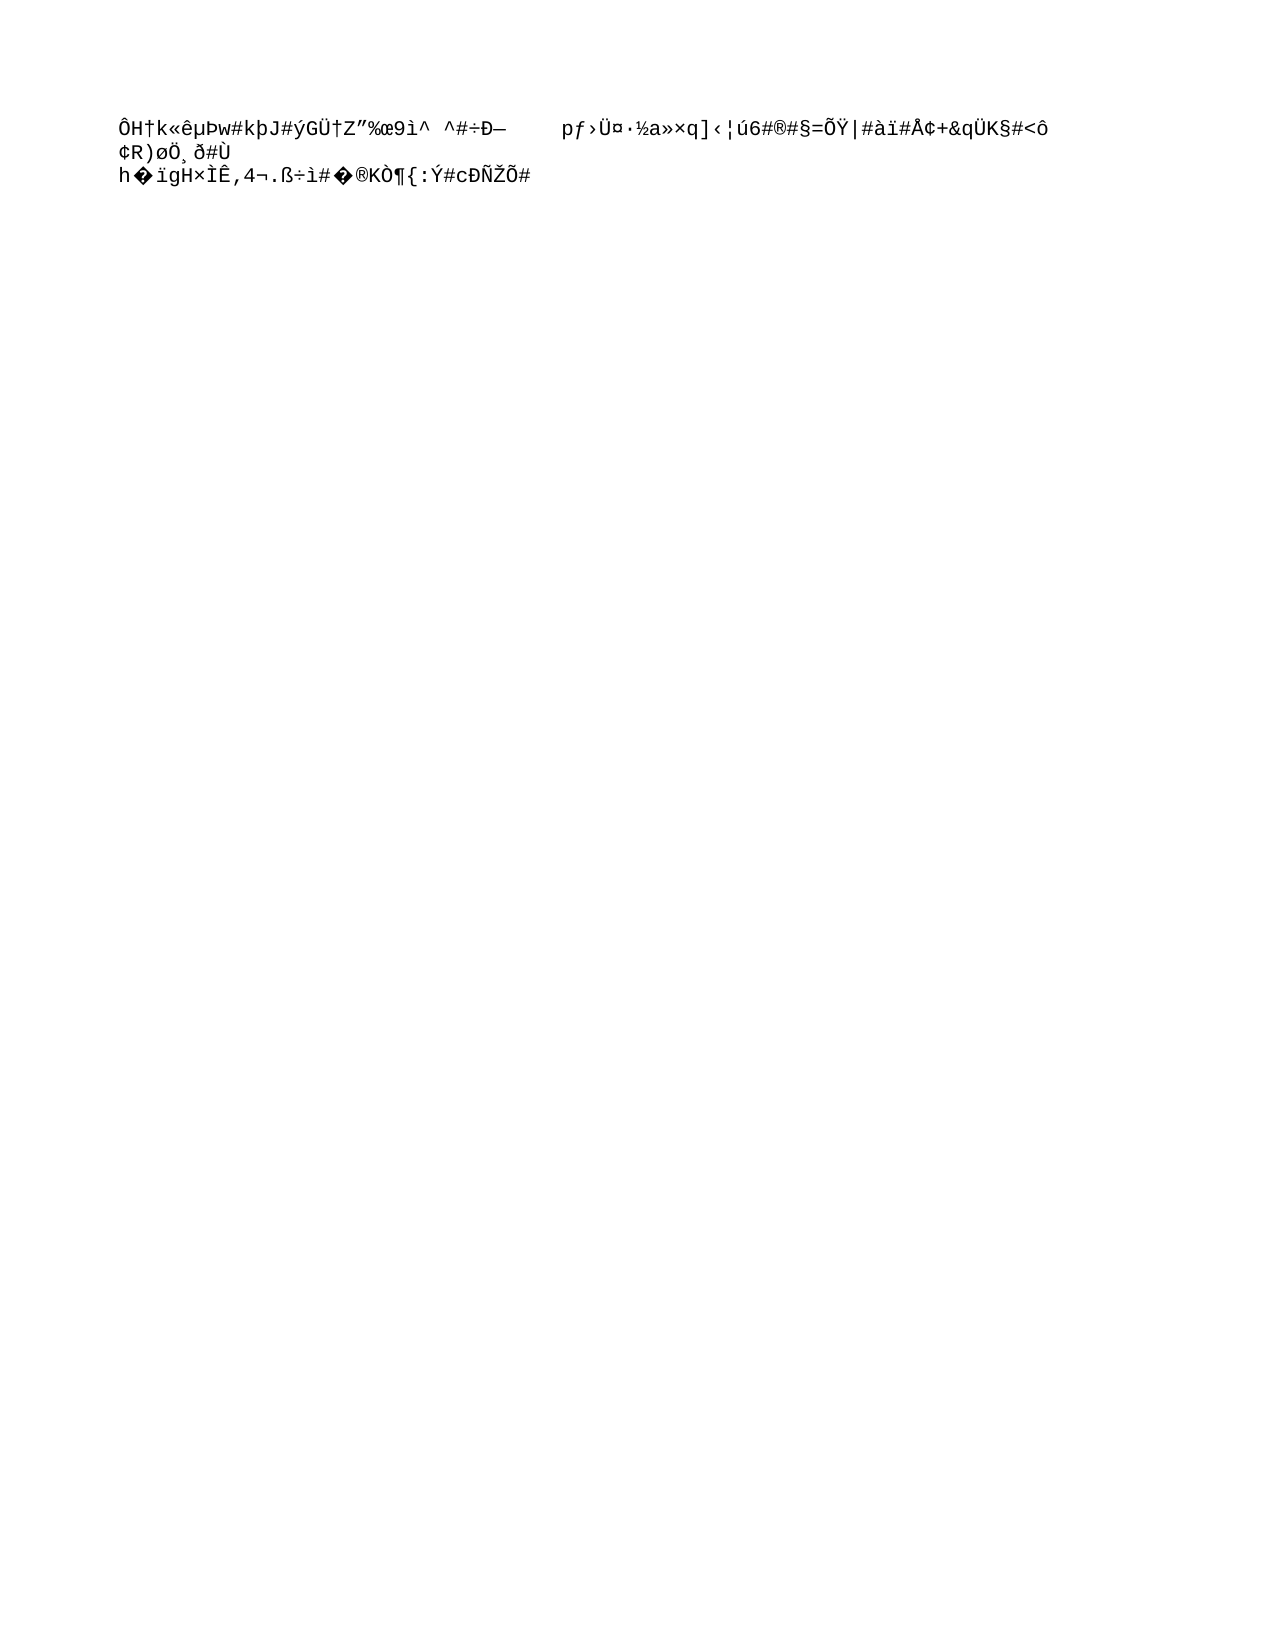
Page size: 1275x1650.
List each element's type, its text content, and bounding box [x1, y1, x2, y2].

text ÔH†k«êµÞw#kþJ#ýGÜ†Z”%œ9ì^ ^#÷Ð— pƒ›Ü¤·½a»×q]‹¦ú6#®#§=ÕŸ|#àï#Å¢+&qÜK§#<ô¢R)øÖ¸ð#Ù h�ïgH×ÌÊ‚4¬.ß÷ì#�®KÒ¶{:Ý#cÐÑŽÕ# [118, 118, 1157, 189]
